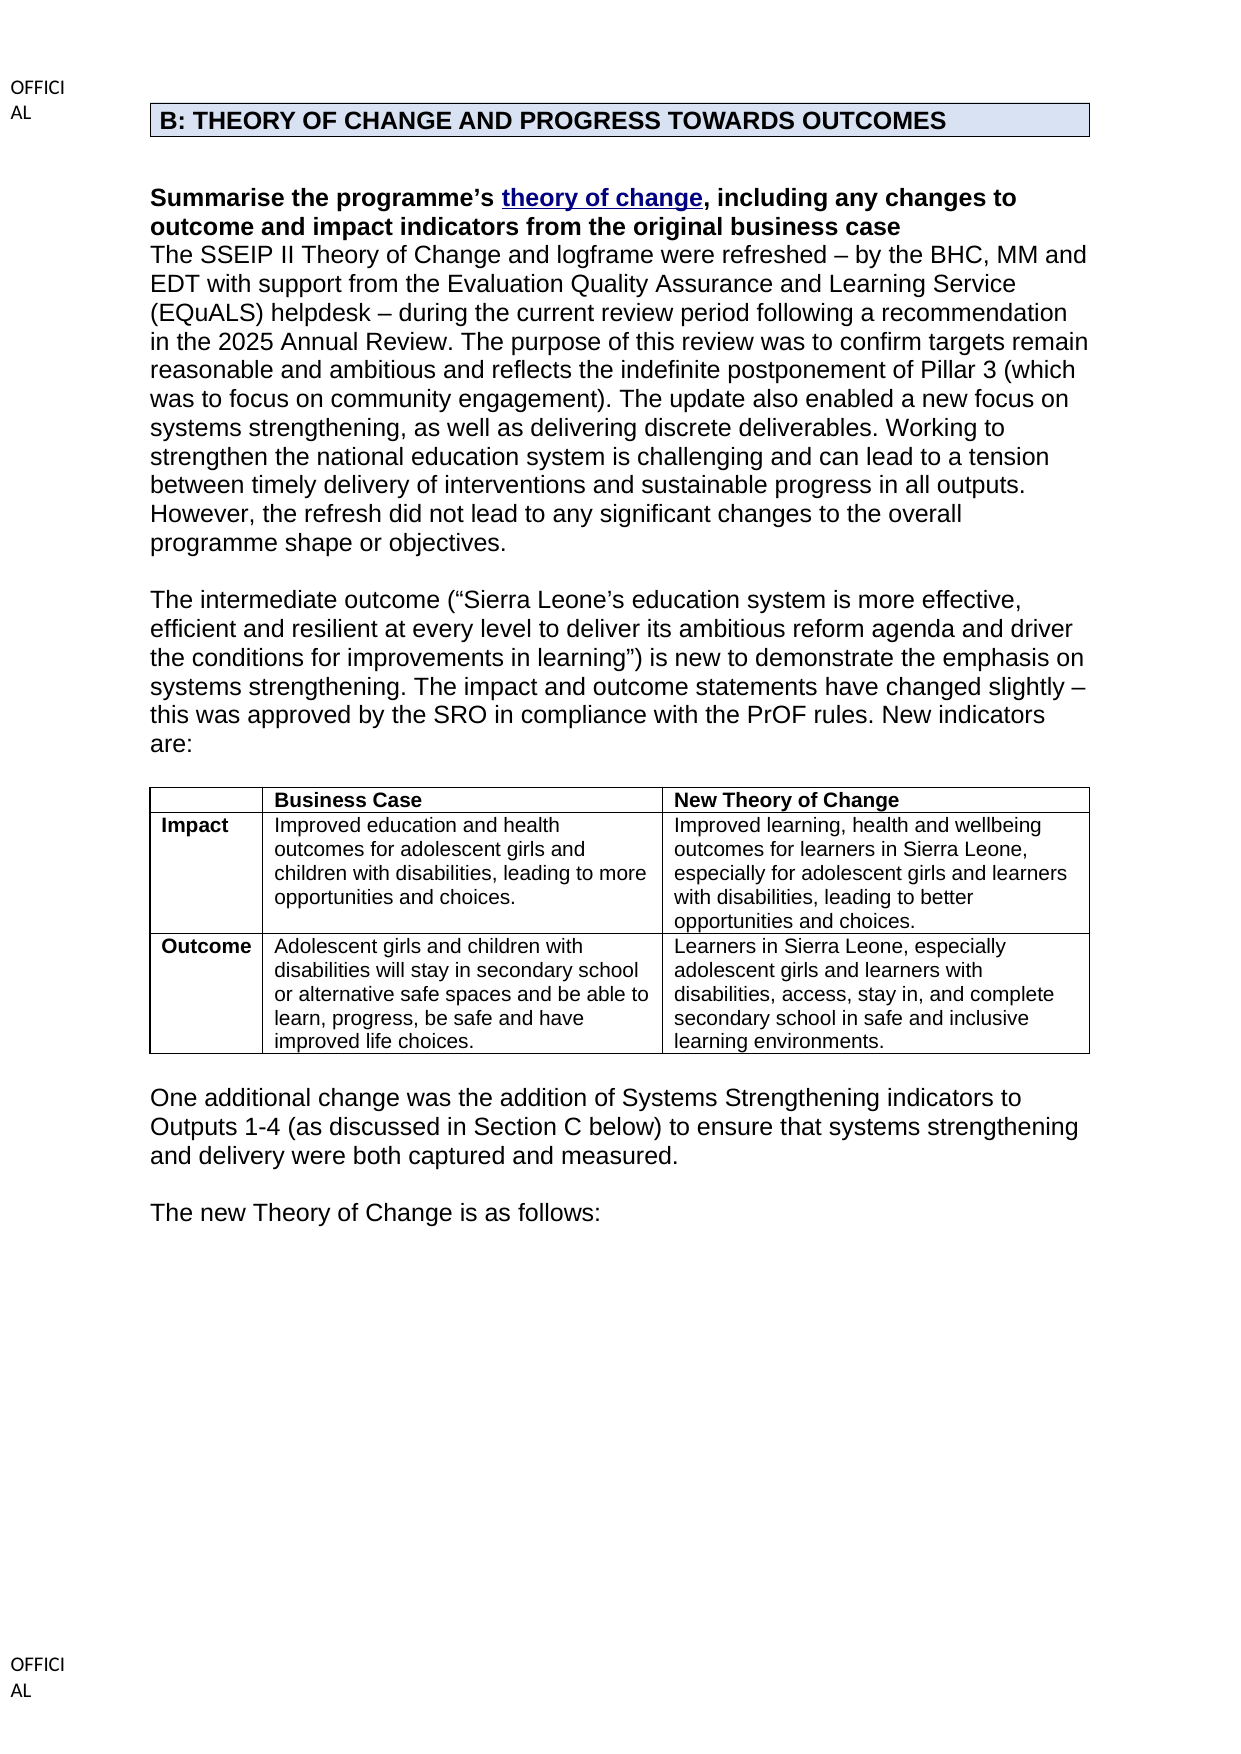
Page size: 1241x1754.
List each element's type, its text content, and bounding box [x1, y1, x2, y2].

table_header New Theory of Change [663, 788, 1089, 812]
table_header [151, 788, 262, 812]
text Summarise the programme’s theory of change, including any changes to outcome and impact indicators from the original business case [150, 183, 1090, 240]
table_cell Learners in Sierra Leone, especially adolescent girls and learners with disabilities, access, stay in, and complete secondary school in safe and inclusive learning environments. [663, 934, 1089, 1053]
table_cell Improved learning, health and wellbeing outcomes for learners in Sierra Leone, especially for adolescent girls and learners with disabilities, leading to better opportunities and choices. [663, 813, 1089, 932]
table_cell Outcome [151, 934, 262, 1053]
table_cell Adolescent girls and children with disabilities will stay in secondary school or alternative safe spaces and be able to learn, progress, be safe and have improved life choices. [263, 934, 662, 1053]
text The intermediate outcome (“Sierra Leone’s education system is more effective, efficient and resilient at every level to deliver its ambitious reform agenda and driver the conditions for improvements in learning”) is new to demonstrate the emphasis on systems strengthening. The impact and outcome statements have changed slightly – this was approved by the SRO in compliance with the PrOF rules. New indicators are: [150, 585, 1090, 758]
text The SSEIP II Theory of Change and logframe were refreshed – by the BHC, MM and EDT with support from the Evaluation Quality Assurance and Learning Service (EQuALS) helpdesk – during the current review period following a recommendation in the 2025 Annual Review. The purpose of this review was to confirm targets remain reasonable and ambitious and reflects the indefinite postponement of Pillar 3 (which was to focus on community engagement). The update also enabled a new focus on systems strengthening, as well as delivering discrete deliverables. Working to strengthen the national education system is challenging and can lead to a tension between timely delivery of interventions and sustainable progress in all outputs. However, the refresh did not lead to any significant changes to the overall programme shape or objectives. [150, 240, 1090, 557]
text The new Theory of Change is as follows: [150, 1198, 1090, 1227]
table_cell Impact [151, 813, 262, 932]
table_cell Improved education and health outcomes for adolescent girls and children with disabilities, leading to more opportunities and choices. [263, 813, 662, 932]
text One additional change was the addition of Systems Strengthening indicators to Outputs 1-4 (as discussed in Section C below) to ensure that systems strengthening and delivery were both captured and measured. [150, 1083, 1090, 1169]
table_header Business Case [263, 788, 662, 812]
subtitle B: THEORY OF CHANGE AND PROGRESS TOWARDS OUTCOMES [151, 104, 1089, 136]
